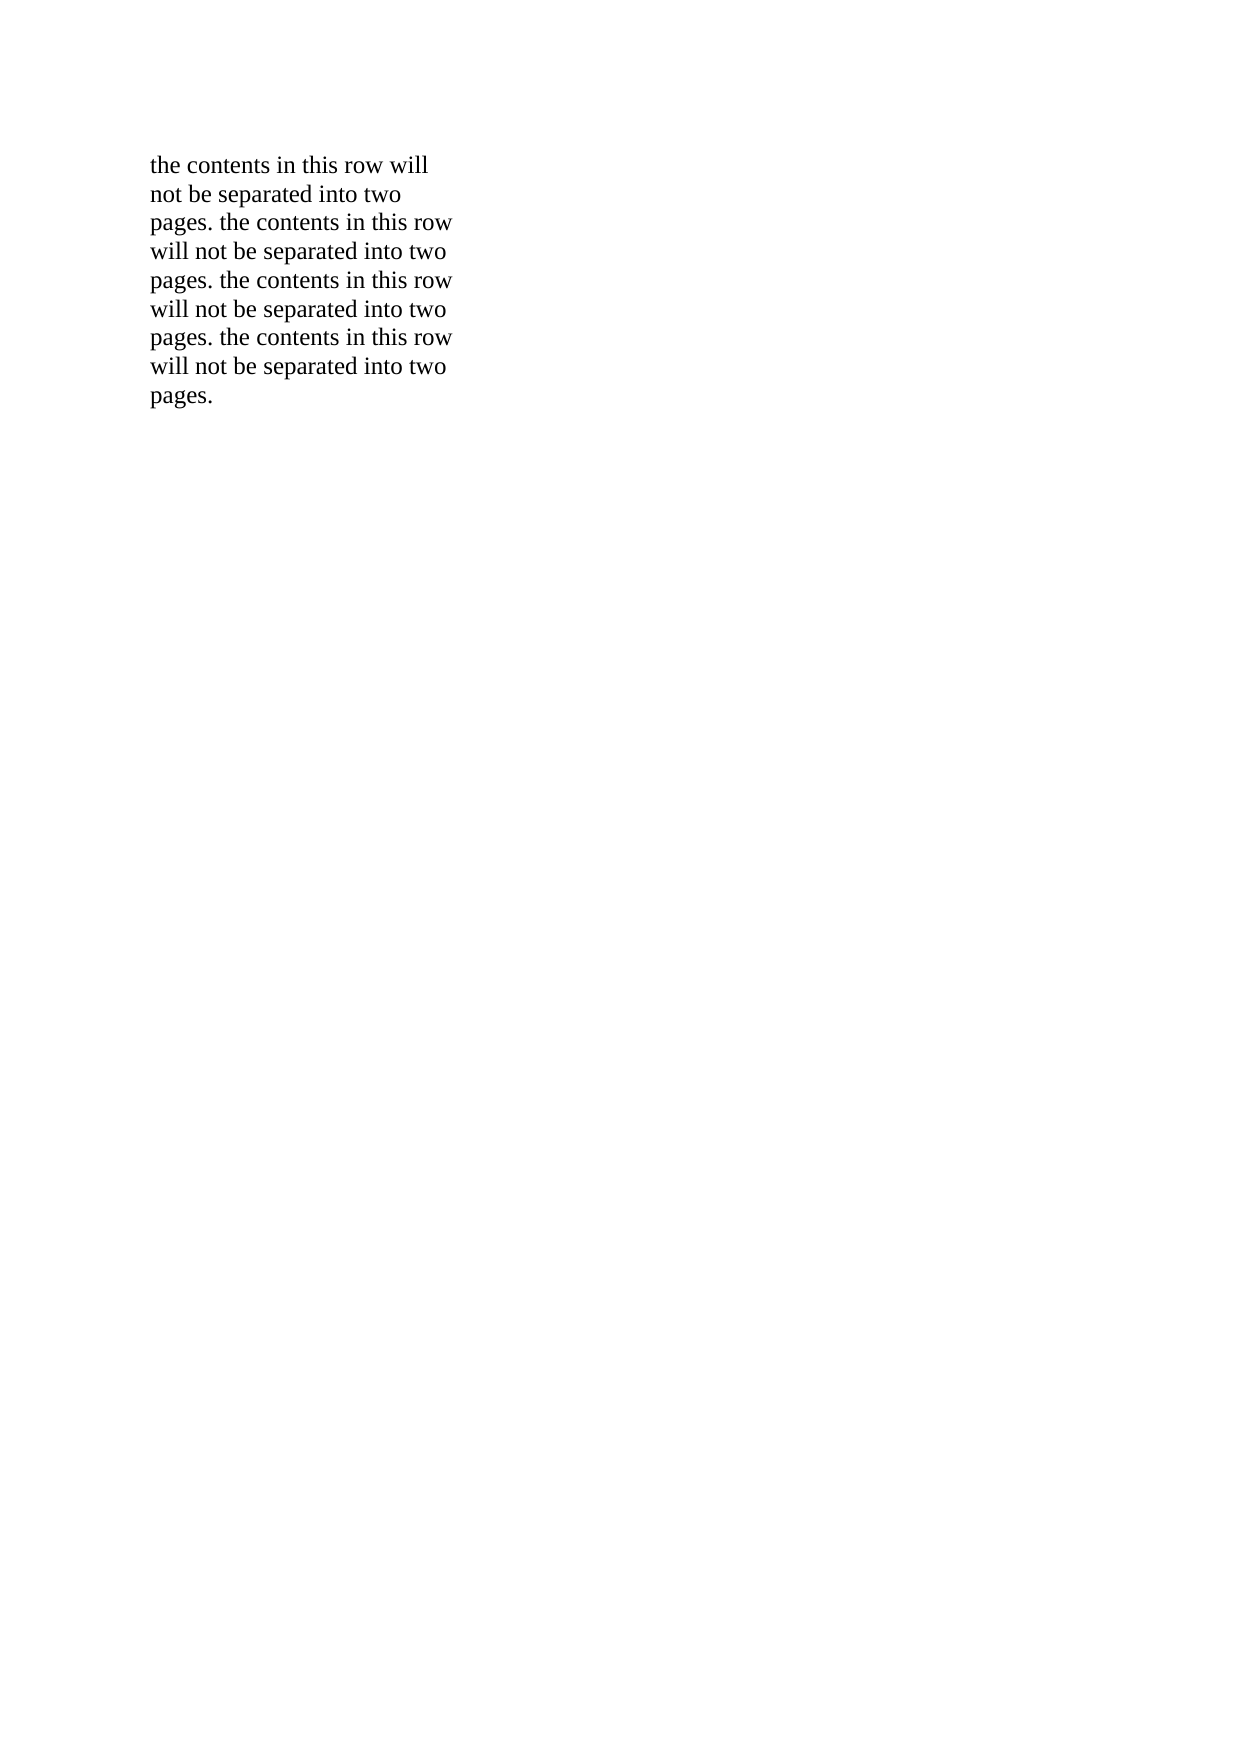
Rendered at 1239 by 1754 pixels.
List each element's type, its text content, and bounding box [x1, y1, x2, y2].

table_header [464, 410, 776, 668]
table_cell [464, 928, 776, 1185]
table_cell the contents in this row will not be separated into two pages. the contents in this row will not be separated into two pages. the contents in this row will not be separated into two pages. the contents in this row will not be separated into two pages. [151, 928, 463, 1185]
table_cell [464, 669, 776, 926]
table_cell the contents in this row will not be separated into two pages. the contents in this row will not be separated into two pages. the contents in this row will not be separated into two pages. the contents in this row will not be separated into two pages. [151, 669, 463, 926]
table_header the contents in this row will not be separated into two pages. the contents in this row will not be separated into two pages. the contents in this row will not be separated into two pages. the contents in this row will not be separated into two pages. [151, 410, 463, 668]
table_cell [777, 928, 1089, 1185]
table_header [777, 410, 1089, 668]
text this is an example of table where the contents of a table cell should be kept together on the same page or column. [150, 351, 1089, 409]
table_cell [777, 669, 1089, 926]
